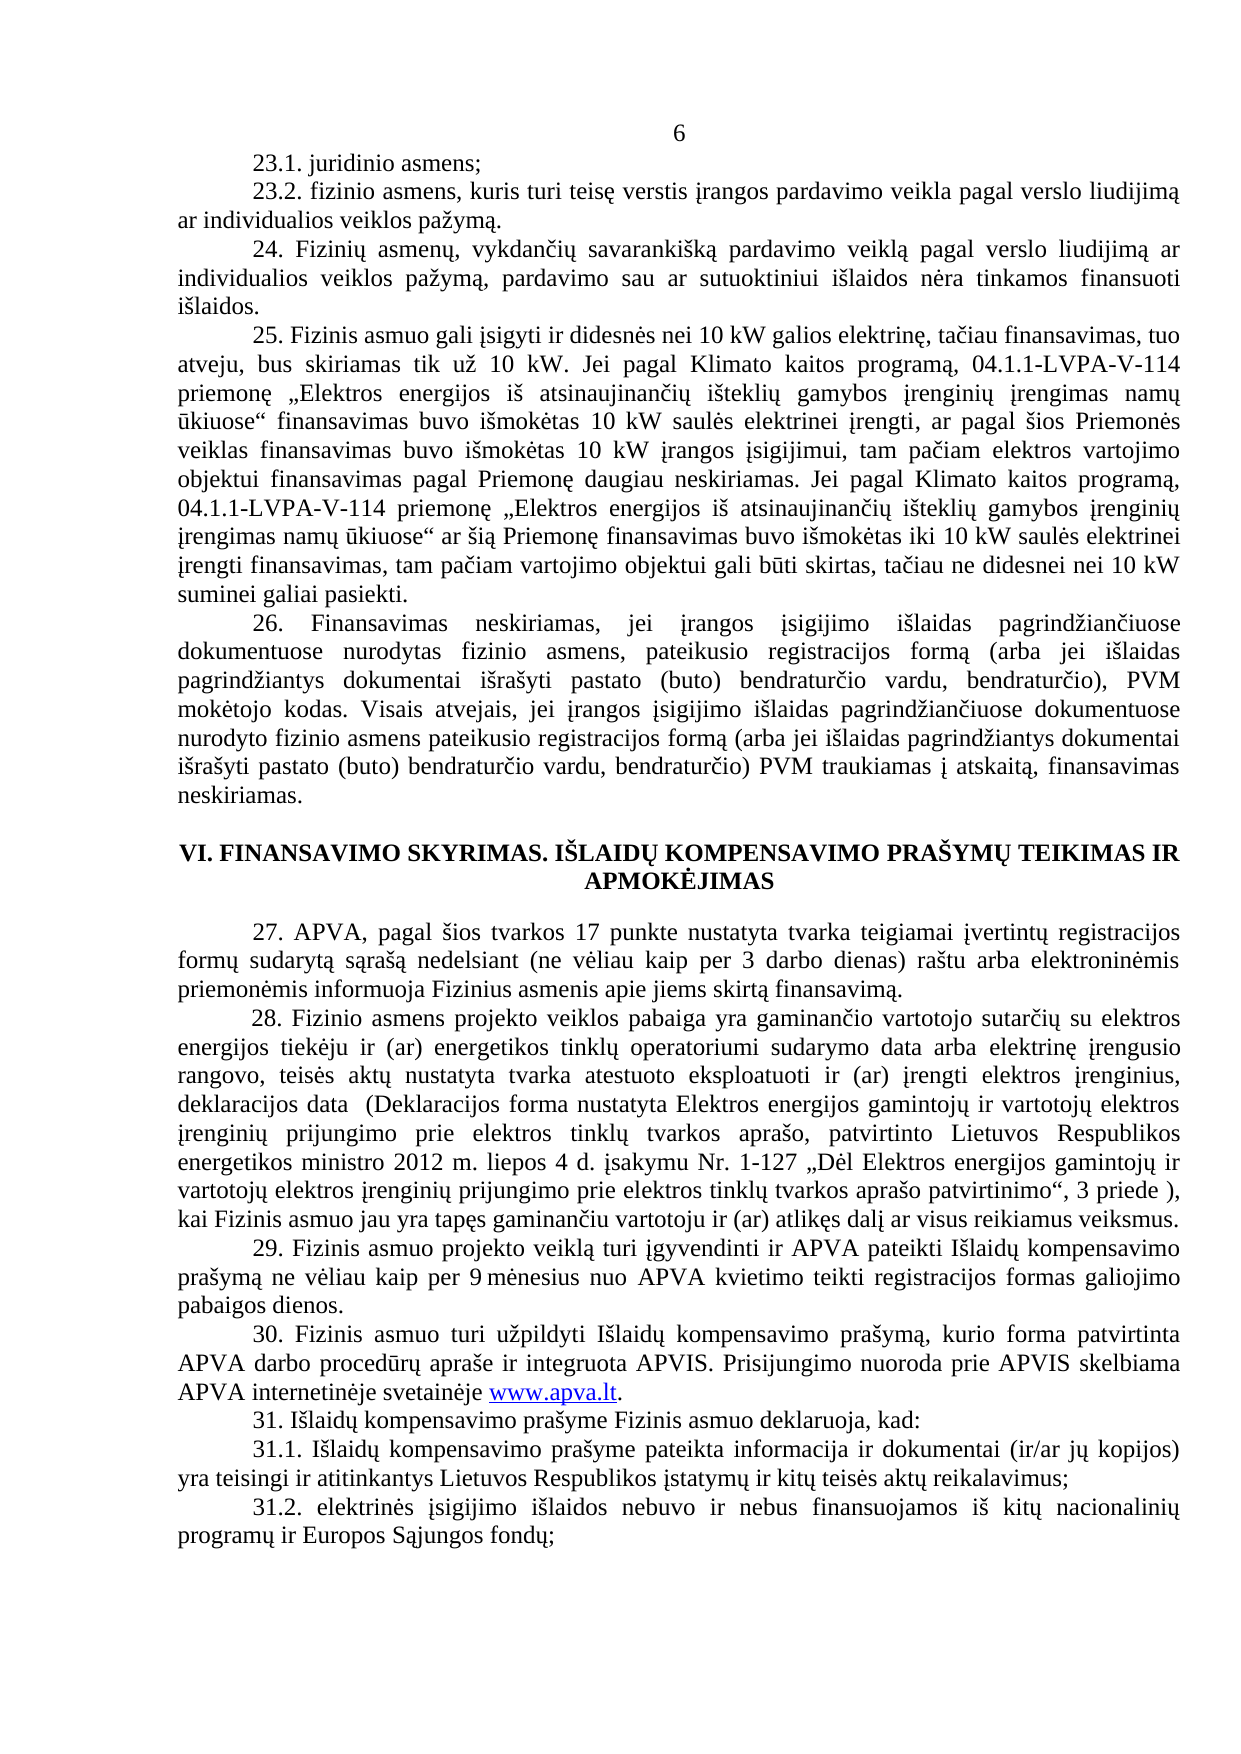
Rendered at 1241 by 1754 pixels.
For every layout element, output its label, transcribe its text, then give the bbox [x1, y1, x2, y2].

text VI. FINANSAVIMO SKYRIMAS. IŠLAIDŲ KOMPENSAVIMO PRAŠYMŲ TEIKIMAS IR APMOKĖJIMAS [177, 838, 1181, 895]
text 23.2. fizinio asmens, kuris turi teisę verstis įrangos pardavimo veikla pagal verslo liudijimą ar individualios veiklos pažymą. [177, 176, 1181, 234]
text 30. Fizinis asmuo turi užpildyti Išlaidų kompensavimo prašymą, kurio forma patvirtinta APVA darbo procedūrų apraše ir integruota APVIS. Prisijungimo nuoroda prie APVIS skelbiama APVA internetinėje svetainėje www.apva.lt. [177, 1319, 1181, 1405]
text 24. Fizinių asmenų, vykdančių savarankišką pardavimo veiklą pagal verslo liudijimą ar individualios veiklos pažymą, pardavimo sau ar sutuoktiniui išlaidos nėra tinkamos finansuoti išlaidos. [177, 234, 1181, 320]
text 31.2. elektrinės įsigijimo išlaidos nebuvo ir nebus finansuojamos iš kitų nacionalinių programų ir Europos Sąjungos fondų; [177, 1492, 1181, 1549]
text 26. Finansavimas neskiriamas, jei įrangos įsigijimo išlaidas pagrindžiančiuose dokumentuose nurodytas fizinio asmens, pateikusio registracijos formą (arba jei išlaidas pagrindžiantys dokumentai išrašyti pastato (buto) bendraturčio vardu, bendraturčio), PVM mokėtojo kodas. Visais atvejais, jei įrangos įsigijimo išlaidas pagrindžiančiuose dokumentuose nurodyto fizinio asmens pateikusio registracijos formą (arba jei išlaidas pagrindžiantys dokumentai išrašyti pastato (buto) bendraturčio vardu, bendraturčio) PVM traukiamas į atskaitą, finansavimas neskiriamas. [177, 608, 1181, 809]
text 28. Fizinio asmens projekto veiklos pabaiga yra gaminančio vartotojo sutarčių su elektros energijos tiekėju ir (ar) energetikos tinklų operatoriumi sudarymo data arba elektrinę įrengusio rangovo, teisės aktų nustatyta tvarka atestuoto eksploatuoti ir (ar) įrengti elektros įrenginius, deklaracijos data (Deklaracijos forma nustatyta Elektros energijos gamintojų ir vartotojų elektros įrenginių prijungimo prie elektros tinklų tvarkos aprašo, patvirtinto Lietuvos Respublikos energetikos ministro 2012 m. liepos 4 d. įsakymu Nr. 1-127 „Dėl Elektros energijos gamintojų ir vartotojų elektros įrenginių prijungimo prie elektros tinklų tvarkos aprašo patvirtinimo“, 3 priede ), kai Fizinis asmuo jau yra tapęs gaminančiu vartotoju ir (ar) atlikęs dalį ar visus reikiamus veiksmus. [177, 1003, 1181, 1233]
text 25. Fizinis asmuo gali įsigyti ir didesnės nei 10 kW galios elektrinę, tačiau finansavimas, tuo atveju, bus skiriamas tik už 10 kW. Jei pagal Klimato kaitos programą, 04.1.1-LVPA-V-114 priemonę „Elektros energijos iš atsinaujinančių išteklių gamybos įrenginių įrengimas namų ūkiuose“ finansavimas buvo išmokėtas 10 kW saulės elektrinei įrengti, ar pagal šios Priemonės veiklas finansavimas buvo išmokėtas 10 kW įrangos įsigijimui, tam pačiam elektros vartojimo objektui finansavimas pagal Priemonę daugiau neskiriamas. Jei pagal Klimato kaitos programą, 04.1.1-LVPA-V-114 priemonę „Elektros energijos iš atsinaujinančių išteklių gamybos įrenginių įrengimas namų ūkiuose“ ar šią Priemonę finansavimas buvo išmokėtas iki 10 kW saulės elektrinei įrengti finansavimas, tam pačiam vartojimo objektui gali būti skirtas, tačiau ne didesnei nei 10 kW suminei galiai pasiekti. [177, 320, 1181, 608]
text 27. APVA, pagal šios tvarkos 17 punkte nustatyta tvarka teigiamai įvertintų registracijos formų sudarytą sąrašą nedelsiant (ne vėliau kaip per 3 darbo dienas) raštu arba elektroninėmis priemonėmis informuoja Fizinius asmenis apie jiems skirtą finansavimą. [177, 917, 1181, 1003]
text 29. Fizinis asmuo projekto veiklą turi įgyvendinti ir APVA pateikti Išlaidų kompensavimo prašymą ne vėliau kaip per 9 mėnesius nuo APVA kvietimo teikti registracijos formas galiojimo pabaigos dienos. [177, 1233, 1181, 1319]
text 31.1. Išlaidų kompensavimo prašyme pateikta informacija ir dokumentai (ir/ar jų kopijos) yra teisingi ir atitinkantys Lietuvos Respublikos įstatymų ir kitų teisės aktų reikalavimus; [177, 1434, 1181, 1492]
text 31. Išlaidų kompensavimo prašyme Fizinis asmuo deklaruoja, kad: [177, 1405, 1181, 1434]
text 23.1. juridinio asmens; [177, 148, 1181, 176]
